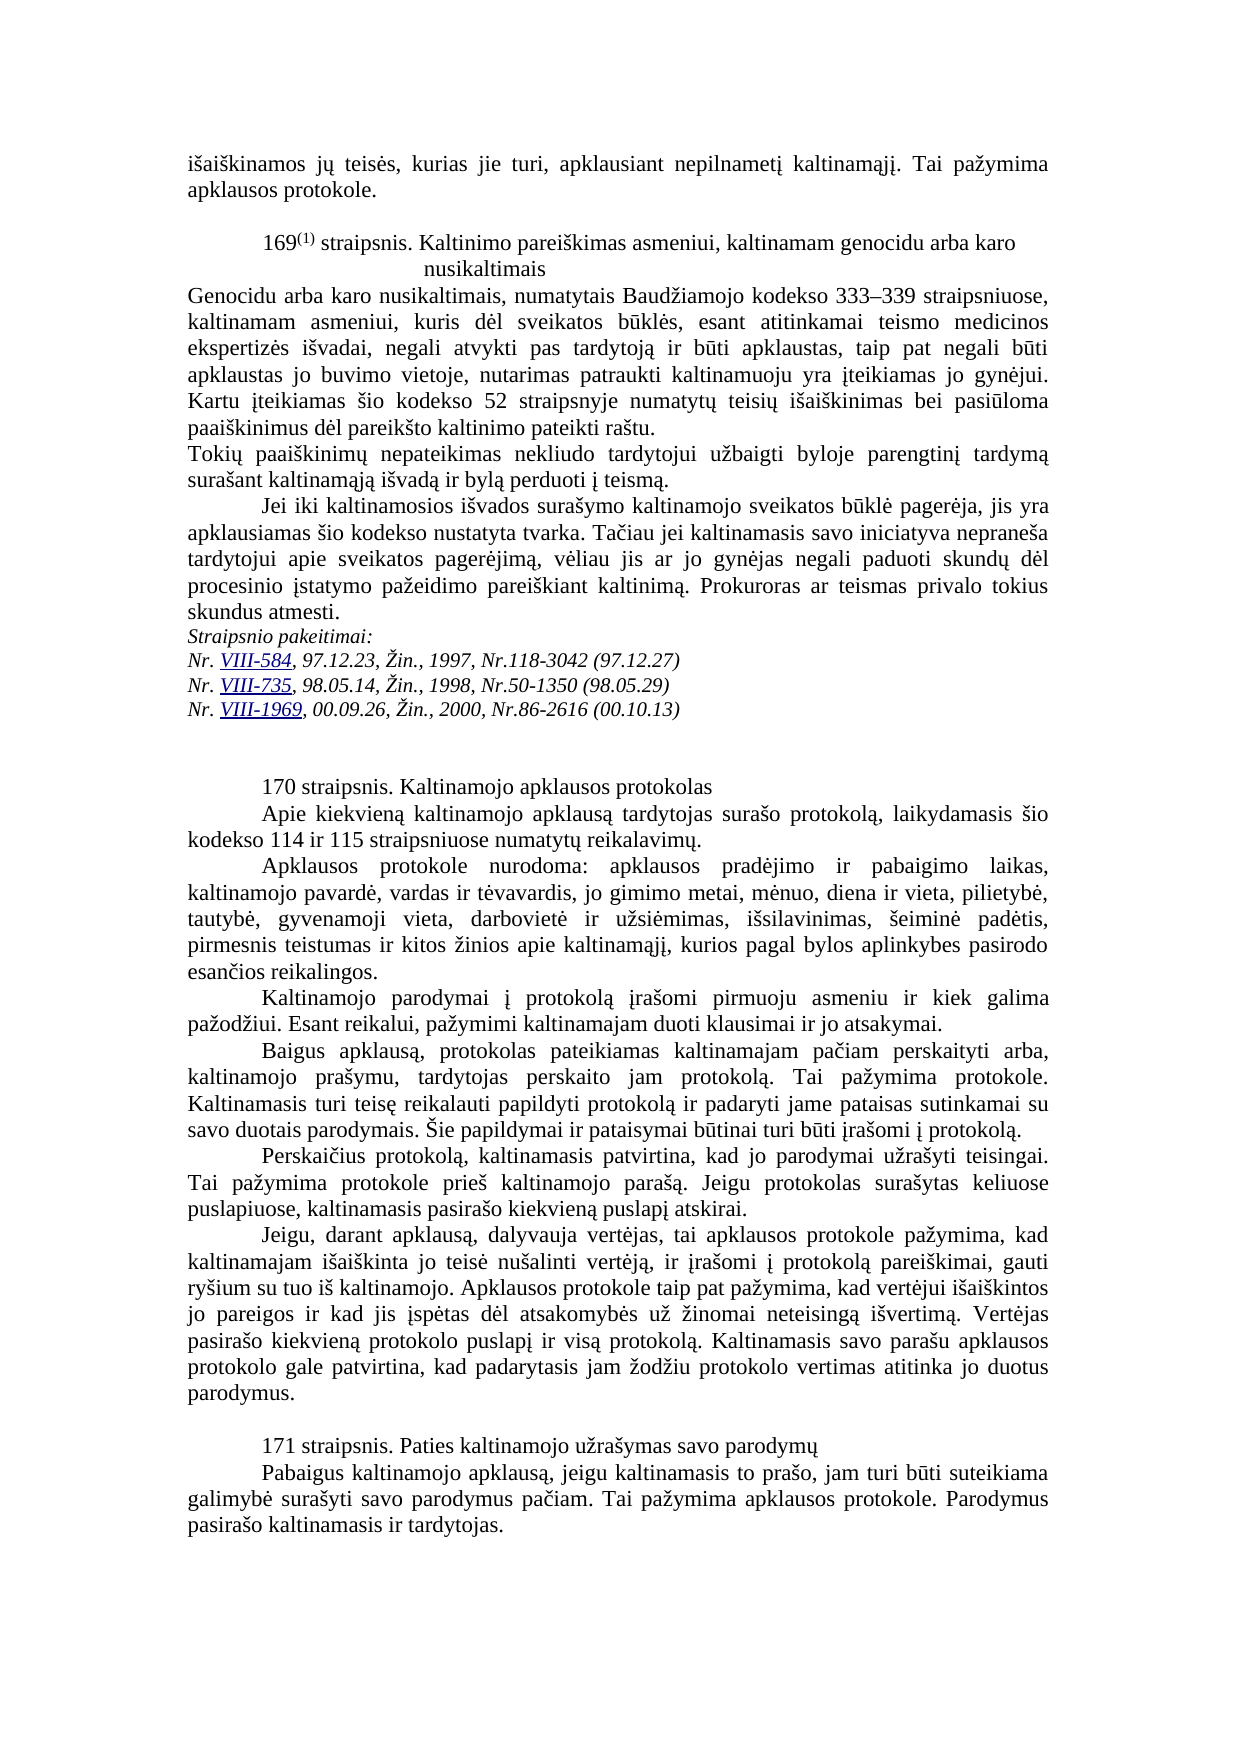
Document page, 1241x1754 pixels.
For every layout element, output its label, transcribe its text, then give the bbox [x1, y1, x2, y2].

text nusikaltimais [424, 255, 1050, 282]
text Baigus apklausą, protokolas pateikiamas kaltinamajam pačiam perskaityti arba, kaltinamojo prašymu, tardytojas perskaito jam protokolą. Tai pažymima protokole. Kaltinamasis turi teisę reikalauti papildyti protokolą ir padaryti jame pataisas sutinkamai su savo duotais parodymais. Šie papildymai ir pataisymai būtinai turi būti įrašomi į protokolą. [187, 1037, 1050, 1142]
text Tokių paaiškinimų nepateikimas nekliudo tardytojui užbaigti byloje parengtinį tardymą surašant kaltinamąją išvadą ir bylą perduoti į teismą. [187, 440, 1050, 493]
text Kaltinamojo parodymai į protokolą įrašomi pirmuoju asmeniu ir kiek galima pažodžiui. Esant reikalui, pažymimi kaltinamajam duoti klausimai ir jo atsakymai. [187, 984, 1050, 1037]
text išaiškinamos jų teisės, kurias jie turi, apklausiant nepilnametį kaltinamąjį. Tai pažymima apklausos protokole. [187, 150, 1050, 203]
text Genocidu arba karo nusikaltimais, numatytais Baudžiamojo kodekso 333–339 straipsniuose, kaltinamam asmeniui, kuris dėl sveikatos būklės, esant atitinkamai teismo medicinos ekspertizės išvadai, negali atvykti pas tardytoją ir būti apklaustas, taip pat negali būti apklaustas jo buvimo vietoje, nutarimas patraukti kaltinamuoju yra įteikiamas jo gynėjui. Kartu įteikiamas šio kodekso 52 straipsnyje numatytų teisių išaiškinimas bei pasiūloma paaiškinimus dėl pareikšto kaltinimo pateikti raštu. [187, 282, 1050, 440]
text Straipsnio pakeitimai: [187, 624, 1050, 648]
text Nr. VIII-735, 98.05.14, Žin., 1998, Nr.50-1350 (98.05.29) [187, 672, 1050, 697]
text Nr. VIII-584, 97.12.23, Žin., 1997, Nr.118-3042 (97.12.27) [187, 648, 1050, 672]
text Jeigu, darant apklausą, dalyvauja vertėjas, tai apklausos protokole pažymima, kad kaltinamajam išaiškinta jo teisė nušalinti vertėją, ir įrašomi į protokolą pareiškimai, gauti ryšium su tuo iš kaltinamojo. Apklausos protokole taip pat pažymima, kad vertėjui išaiškintos jo pareigos ir kad jis įspėtas dėl atsakomybės už žinomai neteisingą išvertimą. Vertėjas pasirašo kiekvieną protokolo puslapį ir visą protokolą. Kaltinamasis savo parašu apklausos protokolo gale patvirtina, kad padarytasis jam žodžiu protokolo vertimas atitinka jo duotus parodymus. [187, 1221, 1050, 1406]
text 171 straipsnis. Paties kaltinamojo užrašymas savo parodymų [187, 1432, 1050, 1458]
text Nr. VIII-1969, 00.09.26, Žin., 2000, Nr.86-2616 (00.10.13) [187, 697, 1050, 721]
text Perskaičius protokolą, kaltinamasis patvirtina, kad jo parodymai užrašyti teisingai. Tai pažymima protokole prieš kaltinamojo parašą. Jeigu protokolas surašytas keliuose puslapiuose, kaltinamasis pasirašo kiekvieną puslapį atskirai. [187, 1142, 1050, 1221]
text Jei iki kaltinamosios išvados surašymo kaltinamojo sveikatos būklė pagerėja, jis yra apklausiamas šio kodekso nustatyta tvarka. Tačiau jei kaltinamasis savo iniciatyva nepraneša tardytojui apie sveikatos pagerėjimą, vėliau jis ar jo gynėjas negali paduoti skundų dėl procesinio įstatymo pažeidimo pareiškiant kaltinimą. Prokuroras ar teismas privalo tokius skundus atmesti. [187, 493, 1050, 624]
text Apklausos protokole nurodoma: apklausos pradėjimo ir pabaigimo laikas, kaltinamojo pavardė, vardas ir tėvavardis, jo gimimo metai, mėnuo, diena ir vieta, pilietybė, tautybė, gyvenamoji vieta, darbovietė ir užsiėmimas, išsilavinimas, šeiminė padėtis, pirmesnis teistumas ir kitos žinios apie kaltinamąjį, kurios pagal bylos aplinkybes pasirodo esančios reikalingos. [187, 852, 1050, 984]
text Apie kiekvieną kaltinamojo apklausą tardytojas surašo protokolą, laikydamasis šio kodekso 114 ir 115 straipsniuose numatytų reikalavimų. [187, 800, 1050, 852]
text 170 straipsnis. Kaltinamojo apklausos protokolas [187, 773, 1050, 800]
text Pabaigus kaltinamojo apklausą, jeigu kaltinamasis to prašo, jam turi būti suteikiama galimybė surašyti savo parodymus pačiam. Tai pažymima apklausos protokole. Parodymus pasirašo kaltinamasis ir tardytojas. [187, 1458, 1050, 1538]
text 169(1) straipsnis. Kaltinimo pareiškimas asmeniui, kaltinamam genocidu arba karo [262, 229, 1050, 255]
